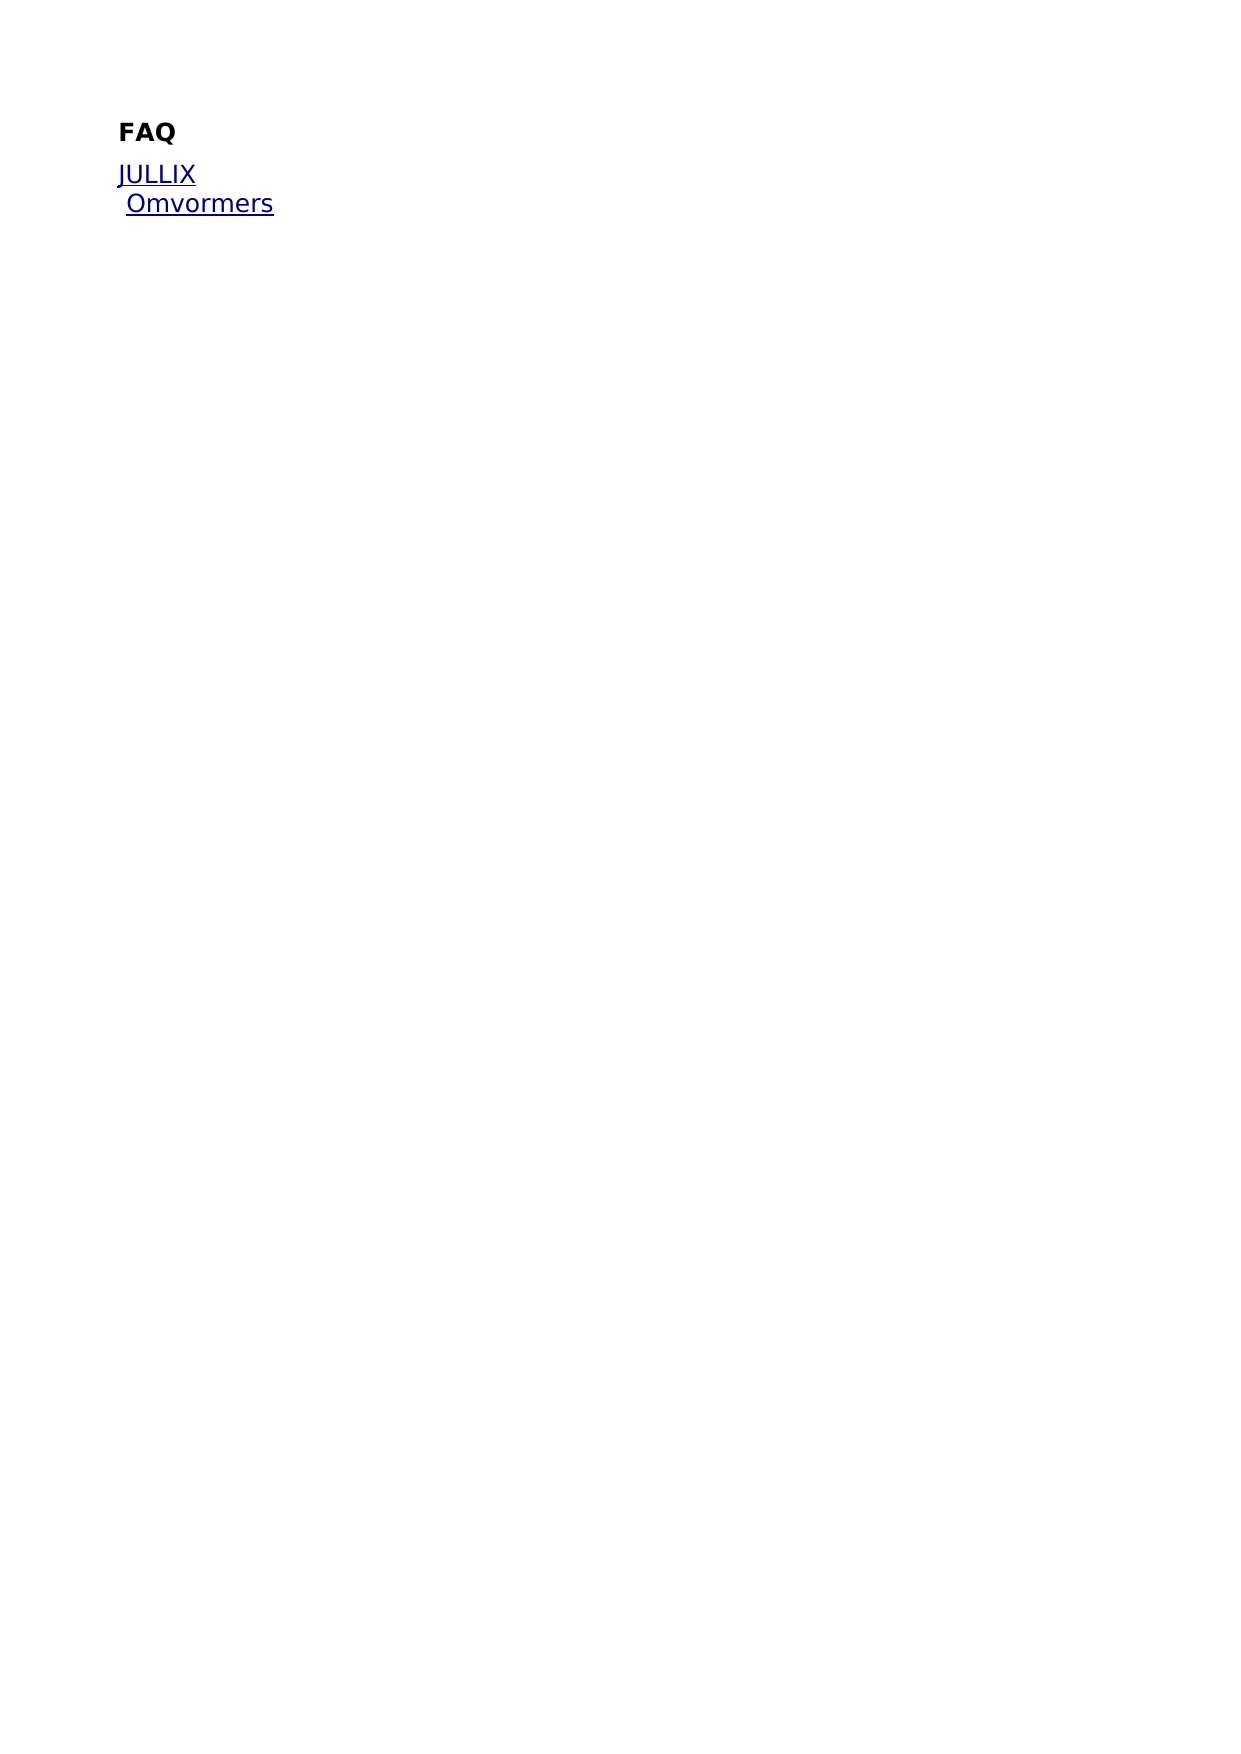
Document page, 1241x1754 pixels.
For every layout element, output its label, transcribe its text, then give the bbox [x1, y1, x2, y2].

subtitle FAQ [118, 118, 1122, 147]
text JULLIX Omvormers [118, 160, 1122, 247]
